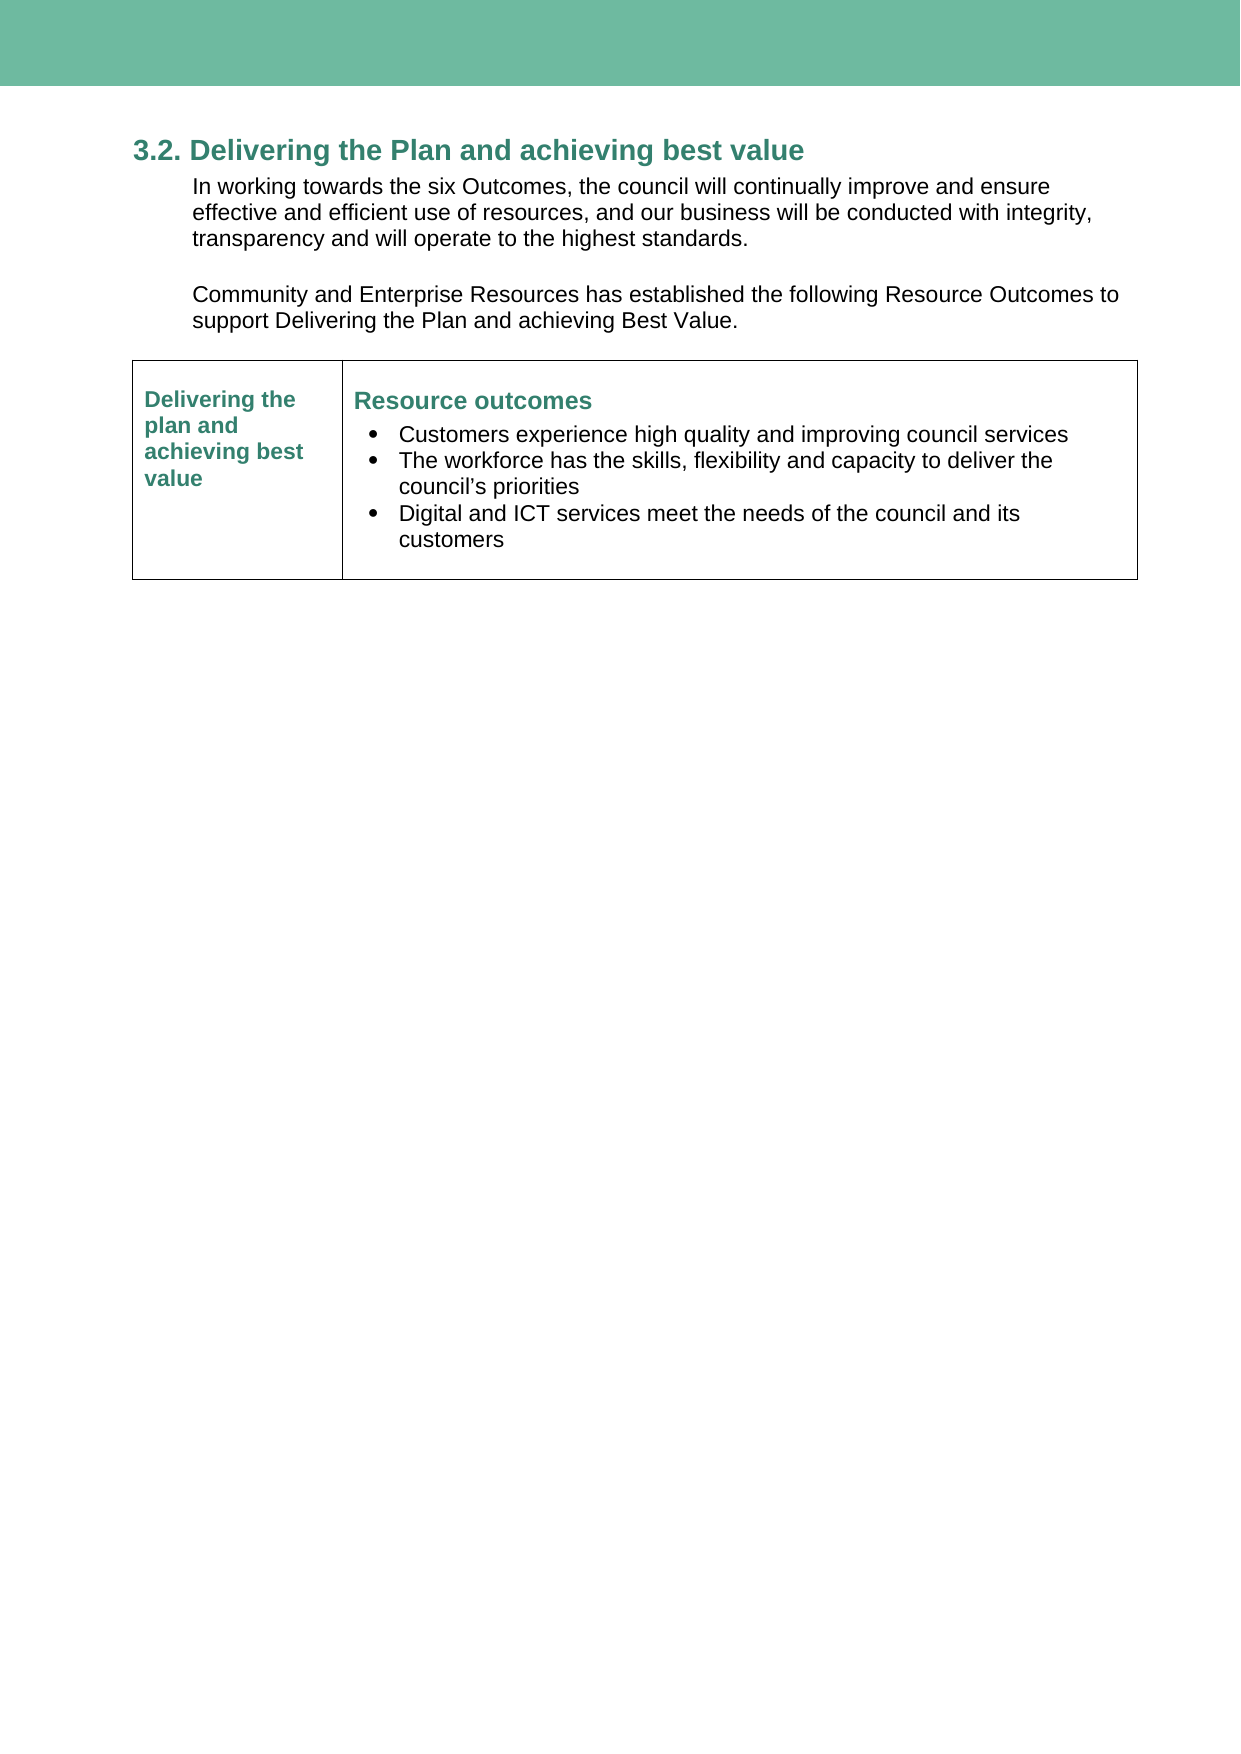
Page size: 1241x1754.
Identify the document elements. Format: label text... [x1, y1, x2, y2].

subtitle 3.2. Delivering the Plan and achieving best value [133, 133, 1137, 166]
text In working towards the six Outcomes, the council will continually improve and ensure effective and efficient use of resources, and our business will be conducted with integrity, transparency and will operate to the highest standards. [192, 173, 1137, 252]
table_header Delivering the plan and achieving best value [133, 361, 342, 579]
table_header Resource outcomes Customers experience high quality and improving council services The workforce has the skills, flexibility and capacity to deliver the council’s priorities Digital and ICT services meet the needs of the council and its customers [343, 361, 1137, 579]
text Community and Enterprise Resources has established the following Resource Outcomes to support Delivering the Plan and achieving Best Value. [192, 281, 1137, 333]
